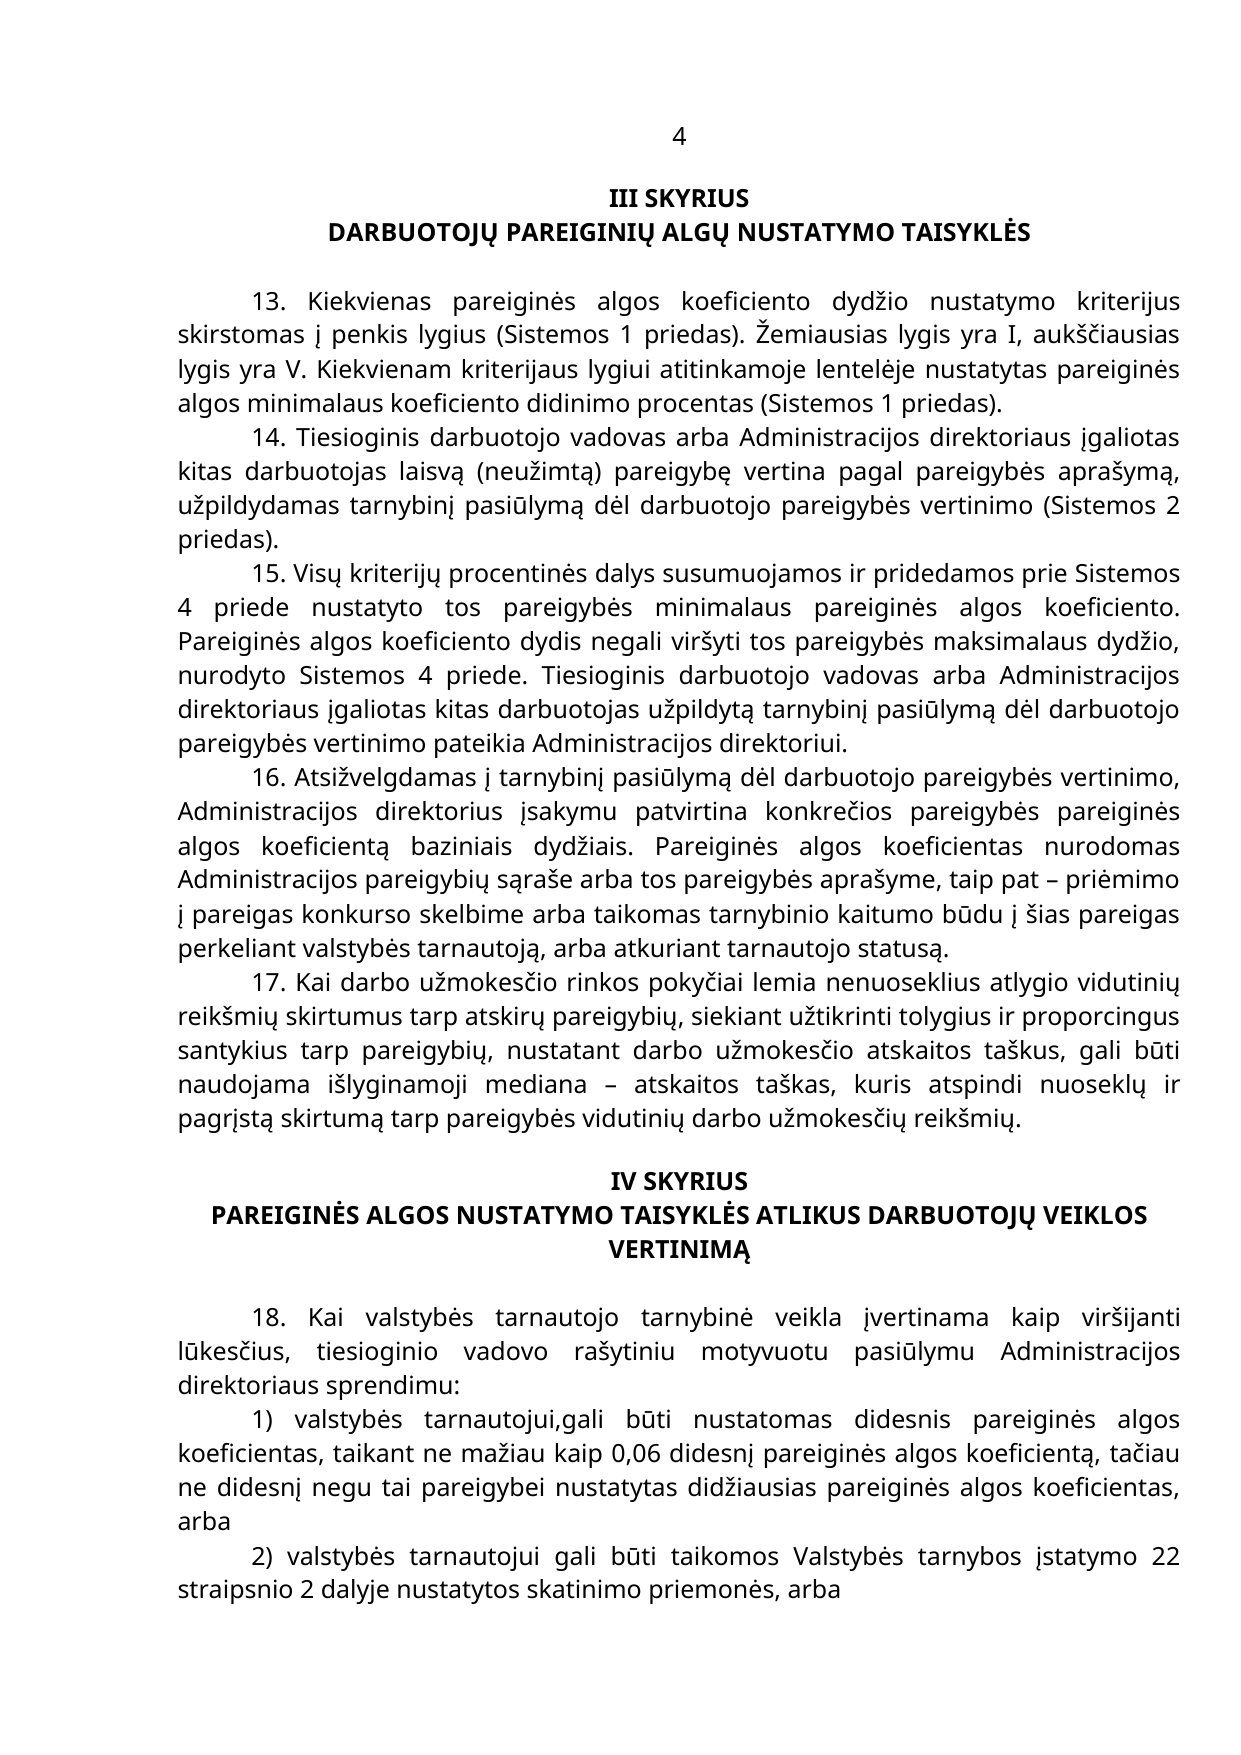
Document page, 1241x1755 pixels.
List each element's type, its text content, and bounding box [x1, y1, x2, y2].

text 1) valstybės tarnautojui,gali būti nustatomas didesnis pareiginės algos koeficientas, taikant ne mažiau kaip 0,06 didesnį pareiginės algos koeficientą, tačiau ne didesnį negu tai pareigybei nustatytas didžiausias pareiginės algos koeficientas, arba [177, 1402, 1181, 1538]
text 13. Kiekvienas pareiginės algos koeficiento dydžio nustatymo kriterijus skirstomas į penkis lygius (Sistemos 1 priedas). Žemiausias lygis yra I, aukščiausias lygis yra V. Kiekvienam kriterijaus lygiui atitinkamoje lentelėje nustatytas pareiginės algos minimalaus koeficiento didinimo procentas (Sistemos 1 priedas). [177, 283, 1181, 419]
text 2) valstybės tarnautojui gali būti taikomos Valstybės tarnybos įstatymo 22 straipsnio 2 dalyje nustatytos skatinimo priemonės, arba [177, 1538, 1181, 1606]
text 17. Kai darbo užmokesčio rinkos pokyčiai lemia nenuoseklius atlygio vidutinių reikšmių skirtumus tarp atskirų pareigybių, siekiant užtikrinti tolygius ir proporcingus santykius tarp pareigybių, nustatant darbo užmokesčio atskaitos taškus, gali būti naudojama išlyginamoji mediana – atskaitos taškas, kuris atspindi nuoseklų ir pagrįstą skirtumą tarp pareigybės vidutinių darbo užmokesčių reikšmių. [177, 964, 1181, 1135]
text III SKYRIUS [177, 181, 1181, 215]
text 14. Tiesioginis darbuotojo vadovas arba Administracijos direktoriaus įgaliotas kitas darbuotojas laisvą (neužimtą) pareigybę vertina pagal pareigybės aprašymą, užpildydamas tarnybinį pasiūlymą dėl darbuotojo pareigybės vertinimo (Sistemos 2 priedas). [177, 419, 1181, 556]
text 18. Kai valstybės tarnautojo tarnybinė veikla įvertinama kaip viršijanti lūkesčius, tiesioginio vadovo rašytiniu motyvuotu pasiūlymu Administracijos direktoriaus sprendimu: [177, 1300, 1181, 1402]
text darbuotojų PAREIGINIŲ ALGŲ NUSTATYMO TAISYKLĖS [177, 215, 1181, 249]
text iV SKYRIUS [177, 1163, 1181, 1197]
text 16. Atsižvelgdamas į tarnybinį pasiūlymą dėl darbuotojo pareigybės vertinimo, Administracijos direktorius įsakymu patvirtina konkrečios pareigybės pareiginės algos koeficientą baziniais dydžiais. Pareiginės algos koeficientas nurodomas Administracijos pareigybių sąraše arba tos pareigybės aprašyme, taip pat – priėmimo į pareigas konkurso skelbime arba taikomas tarnybinio kaitumo būdu į šias pareigas perkeliant valstybės tarnautoją, arba atkuriant tarnautojo statusą. [177, 760, 1181, 964]
text PAREIGINĖS ALGOS NUSTATYMO TAISYKLĖS ATLIKUS darbuotojų VEIKLOS VERTINIMĄ [177, 1197, 1181, 1266]
text 15. Visų kriterijų procentinės dalys susumuojamos ir pridedamos prie Sistemos 4 priede nustatyto tos pareigybės minimalaus pareiginės algos koeficiento. Pareiginės algos koeficiento dydis negali viršyti tos pareigybės maksimalaus dydžio, nurodyto Sistemos 4 priede. Tiesioginis darbuotojo vadovas arba Administracijos direktoriaus įgaliotas kitas darbuotojas užpildytą tarnybinį pasiūlymą dėl darbuotojo pareigybės vertinimo pateikia Administracijos direktoriui. [177, 556, 1181, 760]
